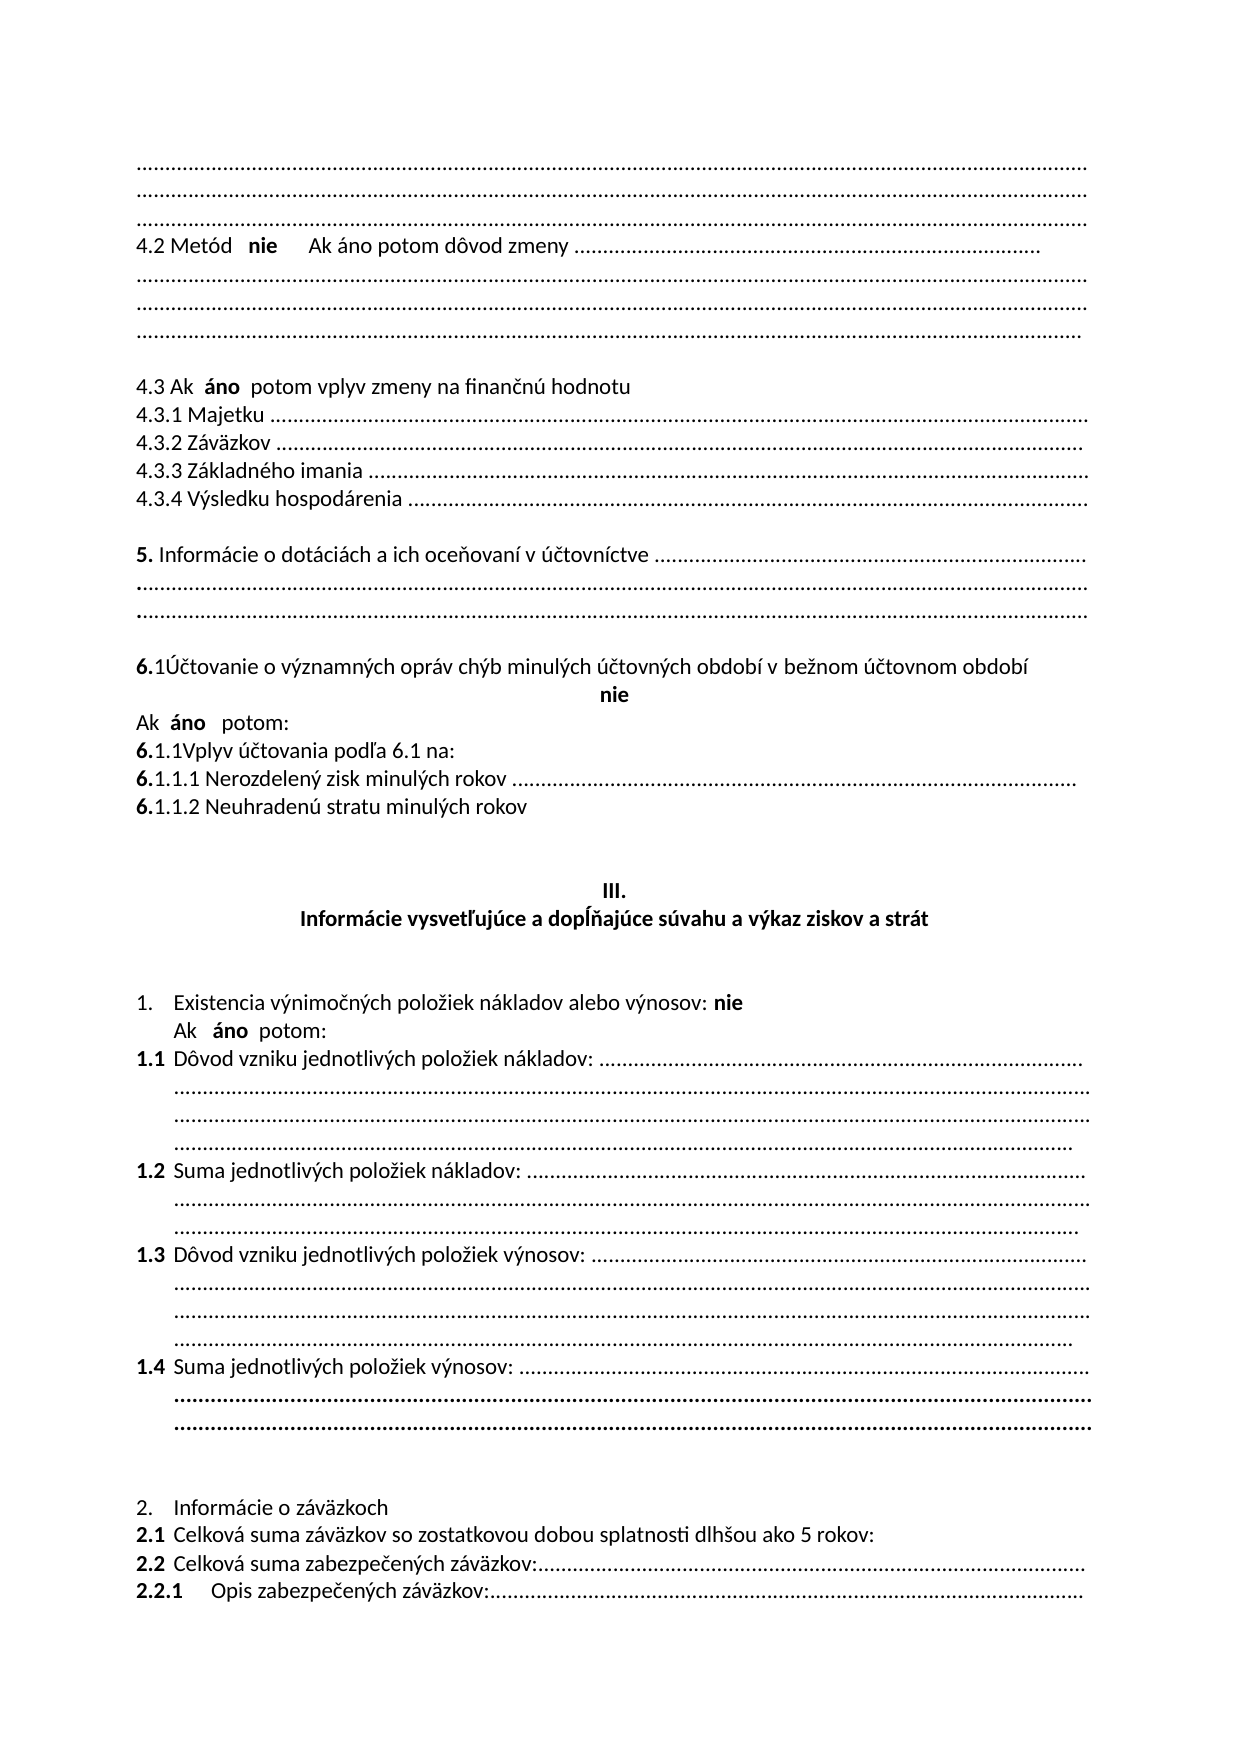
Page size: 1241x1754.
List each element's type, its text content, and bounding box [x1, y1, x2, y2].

text 6.1.1.1 Nerozdelený zisk minulých rokov .................................................................................................. [136, 764, 1093, 792]
text 6.1.1Vplyv účtovania podľa 6.1 na: [136, 736, 1093, 764]
text 4.3 Ak áno potom vplyv zmeny na finančnú hodnotu [136, 372, 1093, 400]
text ..................................................................................................................................................................... [136, 568, 1093, 596]
text ............................................................................................................................................................................................................................................................................................................................................................................................................................................................................................................... [136, 148, 1093, 232]
list Existencia výnimočných položiek nákladov alebo výnosov: nie [136, 988, 1093, 1016]
list Informácie o záväzkoch [136, 1493, 1093, 1521]
text 4.2 Metód nie Ak áno potom dôvod zmeny ................................................................................. [136, 232, 1093, 260]
text nie [136, 680, 1093, 708]
text ............................................................................................................................................................................................................................................................................................................ [173, 1381, 1093, 1437]
list Dôvod vzniku jednotlivých položiek výnosov: ...................................................................................... [136, 1240, 1093, 1268]
text 4.3.1 Majetku .............................................................................................................................................. [136, 400, 1093, 428]
text Ak áno potom: [136, 708, 1093, 736]
text 6.1.1.2 Neuhradenú stratu minulých rokov [136, 792, 1093, 820]
text 4.3.2 Záväzkov ............................................................................................................................................ [136, 428, 1093, 456]
text .......................................................................................................................................................................................................................................................................................................................................................................................................................................................................................... [173, 1072, 1093, 1156]
text 6.1Účtovanie o významných opráv chýb minulých účtovných období v bežnom účtovnom období [136, 652, 1093, 680]
text .......................................................................................................................................................................................................................................................................................................................................................................................................................................................................................... [173, 1268, 1093, 1352]
list Celková suma záväzkov so zostatkovou dobou splatnosti dlhšou ako 5 rokov: [136, 1521, 1093, 1549]
list Celková suma zabezpečených záväzkov:............................................................................................... [136, 1549, 1093, 1577]
text ............................................................................................................................................................................................................................................................................................................................ [173, 1184, 1093, 1240]
list Dôvod vzniku jednotlivých položiek nákladov: .................................................................................... [136, 1044, 1093, 1072]
text 5. Informácie o dotáciách a ich oceňovaní v účtovníctve ........................................................................... [136, 540, 1093, 568]
text ..................................................................................................................................................................... [136, 596, 1093, 624]
text .............................................................................................................................................................................................................................................................................................................................................................................................................................................................................................................. [136, 260, 1093, 344]
text III. [136, 876, 1093, 904]
text 4.3.3 Základného imania ............................................................................................................................. [136, 456, 1093, 484]
list Suma jednotlivých položiek nákladov: ................................................................................................. [136, 1156, 1093, 1184]
list Suma jednotlivých položiek výnosov: ................................................................................................... [136, 1352, 1093, 1381]
text 4.3.4 Výsledku hospodárenia ...................................................................................................................... [136, 484, 1093, 512]
text Informácie vysvetľujúce a dopĺňajúce súvahu a výkaz ziskov a strát [136, 904, 1093, 932]
text Ak áno potom: [173, 1016, 1093, 1044]
list Opis zabezpečených záväzkov:....................................................................................................... [136, 1577, 1093, 1605]
